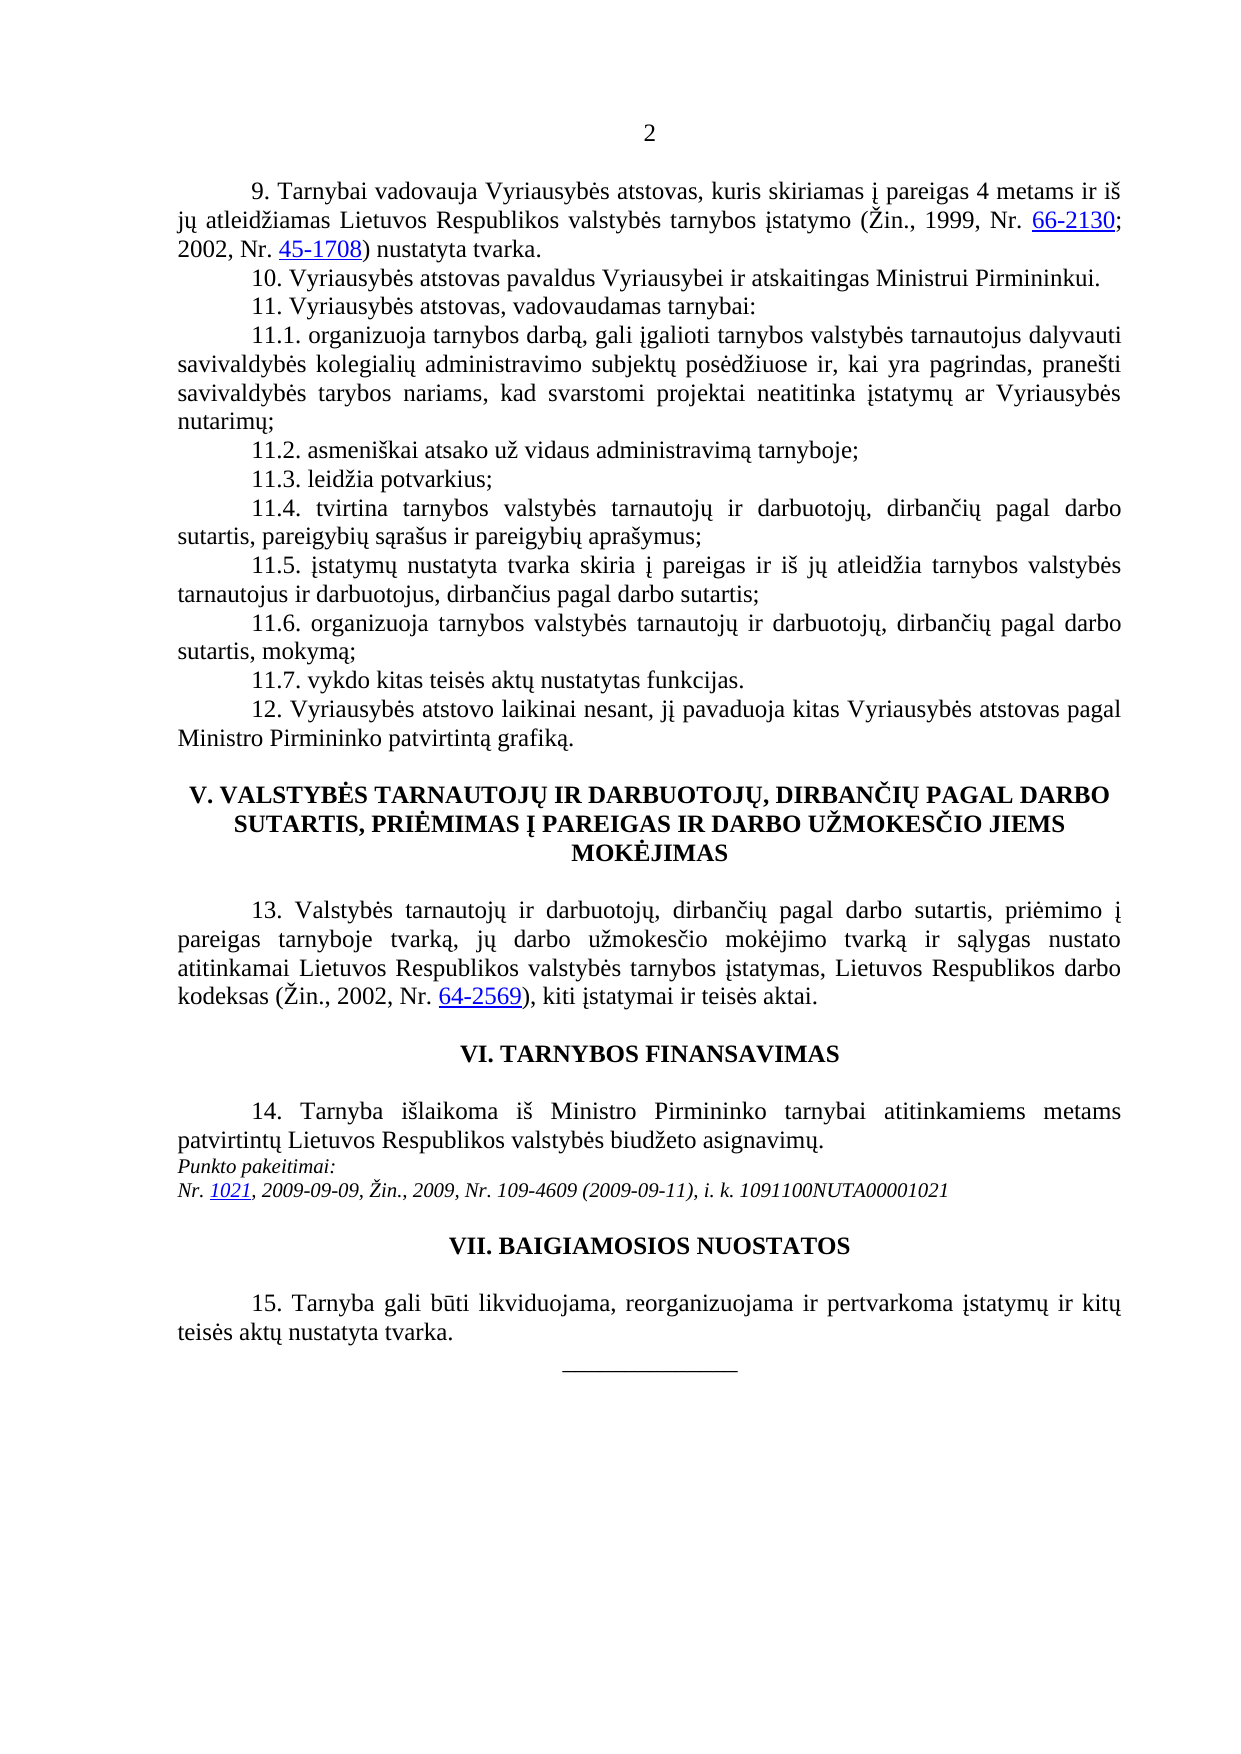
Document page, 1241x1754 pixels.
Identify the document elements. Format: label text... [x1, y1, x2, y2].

text 11. Vyriausybės atstovas, vadovaudamas tarnybai: [177, 291, 1122, 320]
text V. VALSTYBĖS TARNAUTOJŲ IR DARBUOTOJŲ, DIRBANČIŲ PAGAL DARBO SUTARTIS, PRIĖMIMAS Į PAREIGAS IR DARBO UŽMOKESČIO JIEMS MOKĖJIMAS [177, 780, 1122, 866]
text 13. Valstybės tarnautojų ir darbuotojų, dirbančių pagal darbo sutartis, priėmimo į pareigas tarnyboje tvarką, jų darbo užmokesčio mokėjimo tvarką ir sąlygas nustato atitinkamai Lietuvos Respublikos valstybės tarnybos įstatymas, Lietuvos Respublikos darbo kodeksas (Žin., 2002, Nr. 64-2569), kiti įstatymai ir teisės aktai. [177, 895, 1122, 1010]
text 11.2. asmeniškai atsako už vidaus administravimą tarnyboje; [177, 435, 1122, 464]
text 11.4. tvirtina tarnybos valstybės tarnautojų ir darbuotojų, dirbančių pagal darbo sutartis, pareigybių sąrašus ir pareigybių aprašymus; [177, 493, 1122, 550]
text 12. Vyriausybės atstovo laikinai nesant, jį pavaduoja kitas Vyriausybės atstovas pagal Ministro Pirmininko patvirtintą grafiką. [177, 694, 1122, 751]
text VII. BAIGIAMOSIOS NUOSTATOS [177, 1231, 1122, 1259]
text Nr. 1021, 2009-09-09, Žin., 2009, Nr. 109-4609 (2009-09-11), i. k. 1091100NUTA00001021 [177, 1178, 1122, 1202]
text 10. Vyriausybės atstovas pavaldus Vyriausybei ir atskaitingas Ministrui Pirmininkui. [177, 263, 1122, 291]
text ______________ [177, 1346, 1122, 1374]
text 14. Tarnyba išlaikoma iš Ministro Pirmininko tarnybai atitinkamiems metams patvirtintų Lietuvos Respublikos valstybės biudžeto asignavimų. [177, 1096, 1122, 1154]
text 11.3. leidžia potvarkius; [177, 464, 1122, 493]
text 11.5. įstatymų nustatyta tvarka skiria į pareigas ir iš jų atleidžia tarnybos valstybės tarnautojus ir darbuotojus, dirbančius pagal darbo sutartis; [177, 550, 1122, 608]
text 11.1. organizuoja tarnybos darbą, gali įgalioti tarnybos valstybės tarnautojus dalyvauti savivaldybės kolegialių administravimo subjektų posėdžiuose ir, kai yra pagrindas, pranešti savivaldybės tarybos nariams, kad svarstomi projektai neatitinka įstatymų ar Vyriausybės nutarimų; [177, 320, 1122, 435]
text 15. Tarnyba gali būti likviduojama, reorganizuojama ir pertvarkoma įstatymų ir kitų teisės aktų nustatyta tvarka. [177, 1288, 1122, 1346]
text VI. TARNYBOS FINANSAVIMAS [177, 1039, 1122, 1068]
text 11.7. vykdo kitas teisės aktų nustatytas funkcijas. [177, 665, 1122, 694]
text 11.6. organizuoja tarnybos valstybės tarnautojų ir darbuotojų, dirbančių pagal darbo sutartis, mokymą; [177, 608, 1122, 665]
text Punkto pakeitimai: [177, 1154, 1122, 1178]
text 9. Tarnybai vadovauja Vyriausybės atstovas, kuris skiriamas į pareigas 4 metams ir iš jų atleidžiamas Lietuvos Respublikos valstybės tarnybos įstatymo (Žin., 1999, Nr. 66-2130; 2002, Nr. 45-1708) nustatyta tvarka. [177, 176, 1122, 263]
